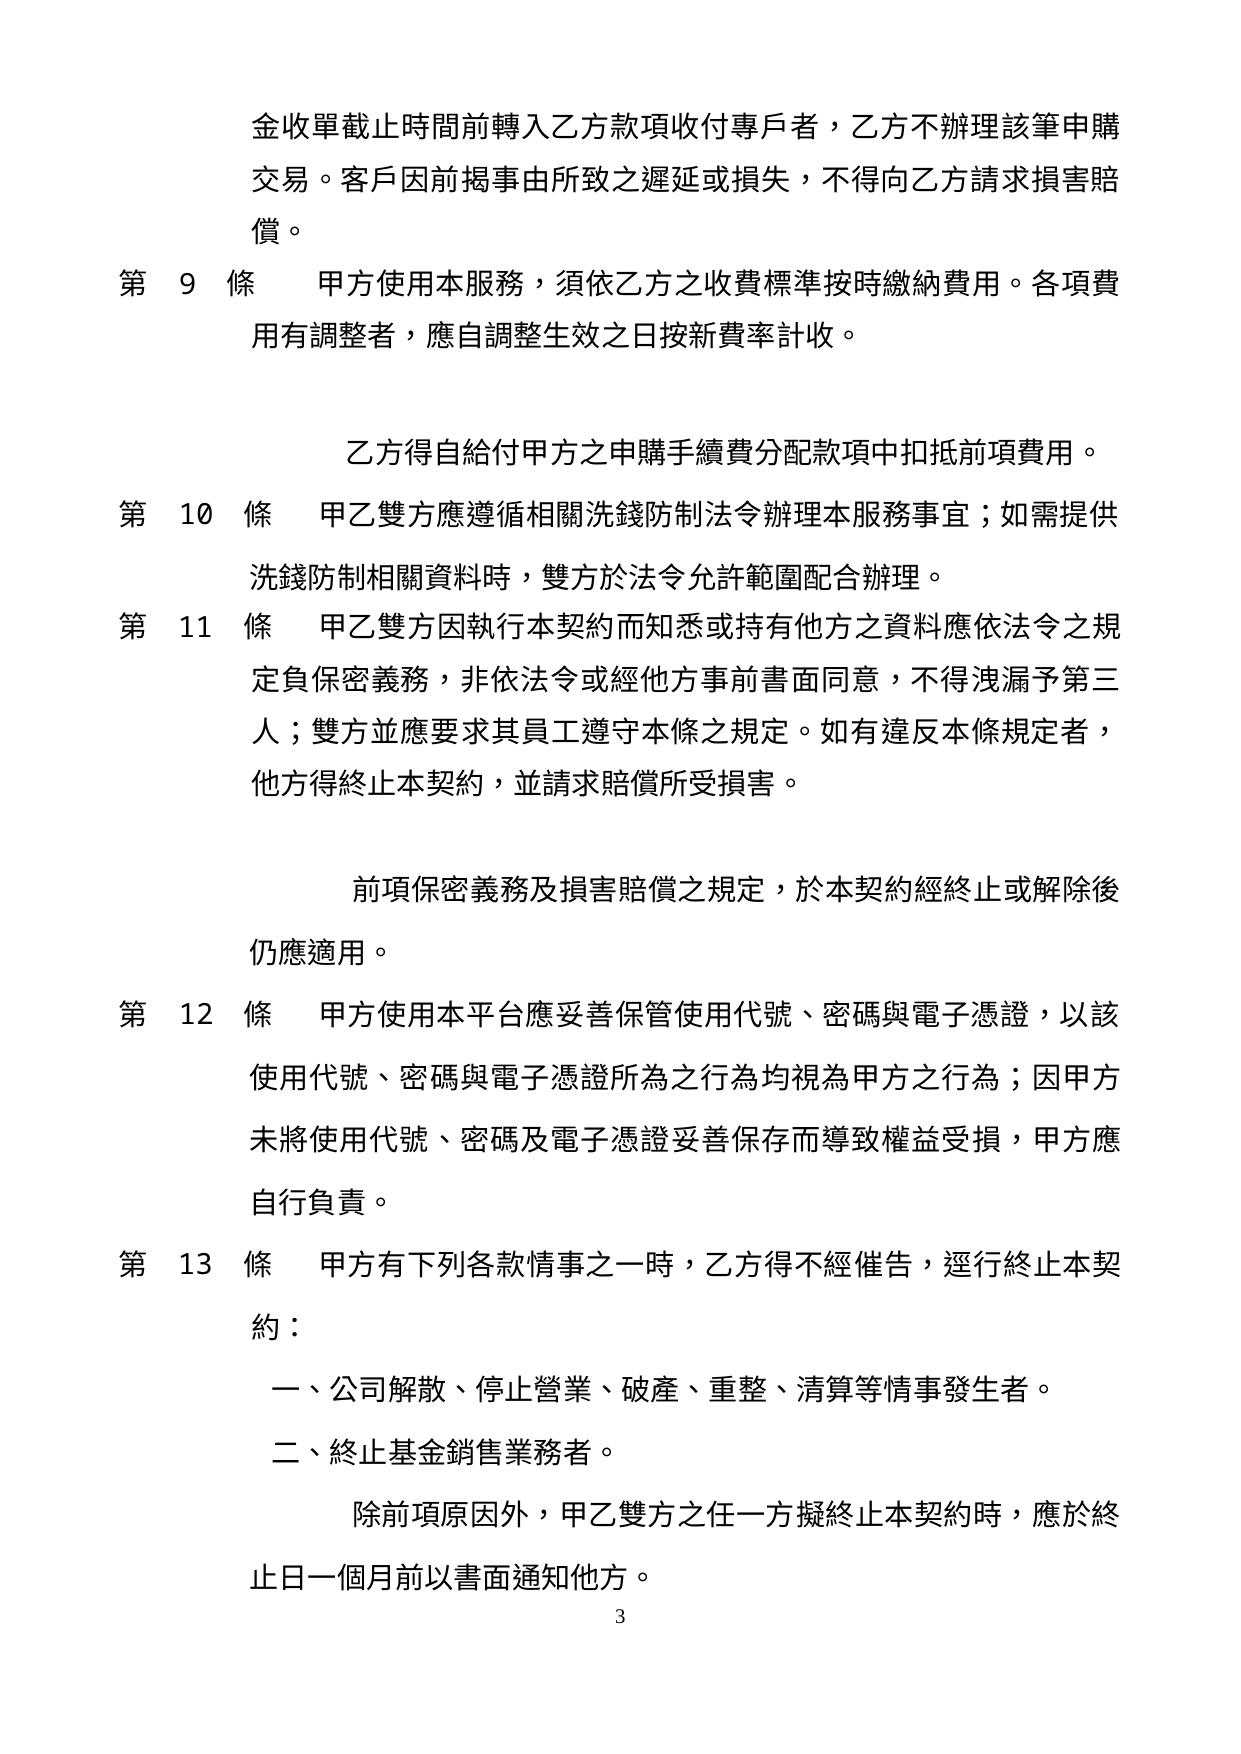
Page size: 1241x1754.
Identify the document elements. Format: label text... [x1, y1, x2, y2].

text 第 12 條 甲方使用本平台應妥善保管使用代號、密碼與電子憑證，以該使用代號、密碼與電子憑證所為之行為均視為甲方之行為；因甲方未將使用代號、密碼及電子憑證妥善保存而導致權益受損，甲方應自行負責。 [118, 971, 1122, 1221]
text 一、公司解散、停止營業、破產、重整、清算等情事發生者。 [149, 1346, 1122, 1409]
text 第 11 條 甲乙雙方因執行本契約而知悉或持有他方之資料應依法令之規定負保密義務，非依法令或經他方事前書面同意，不得洩漏予第三人；雙方並應要求其員工遵守本條之規定。如有違反本條規定者，他方得終止本契約，並請求賠償所受損害。 [118, 596, 1122, 804]
text 除前項原因外，甲乙雙方之任一方擬終止本契約時，應於終止日一個月前以書面通知他方。 [118, 1471, 1122, 1596]
text 二、終止基金銷售業務者。 [149, 1409, 1122, 1471]
text 前項保密義務及損害賠償之規定，於本契約經終止或解除後仍應適用。 [118, 846, 1122, 971]
text 第 10 條 甲乙雙方應遵循相關洗錢防制法令辦理本服務事宜；如需提供洗錢防制相關資料時，雙方於法令允許範圍配合辦理。 [118, 471, 1122, 596]
text 金收單截止時間前轉入乙方款項收付專戶者，乙方不辦理該筆申購交易。客戶因前揭事由所致之遲延或損失，不得向乙方請求損害賠償。 [118, 96, 1122, 252]
text 第 9 條 甲方使用本服務，須依乙方之收費標準按時繳納費用。各項費用有調整者，應自調整生效之日按新費率計收。 [118, 252, 1122, 357]
text 第 13 條 甲方有下列各款情事之一時，乙方得不經催告，逕行終止本契約： [118, 1221, 1122, 1346]
text 乙方得自給付甲方之申購手續費分配款項中扣抵前項費用。 [118, 409, 1122, 471]
